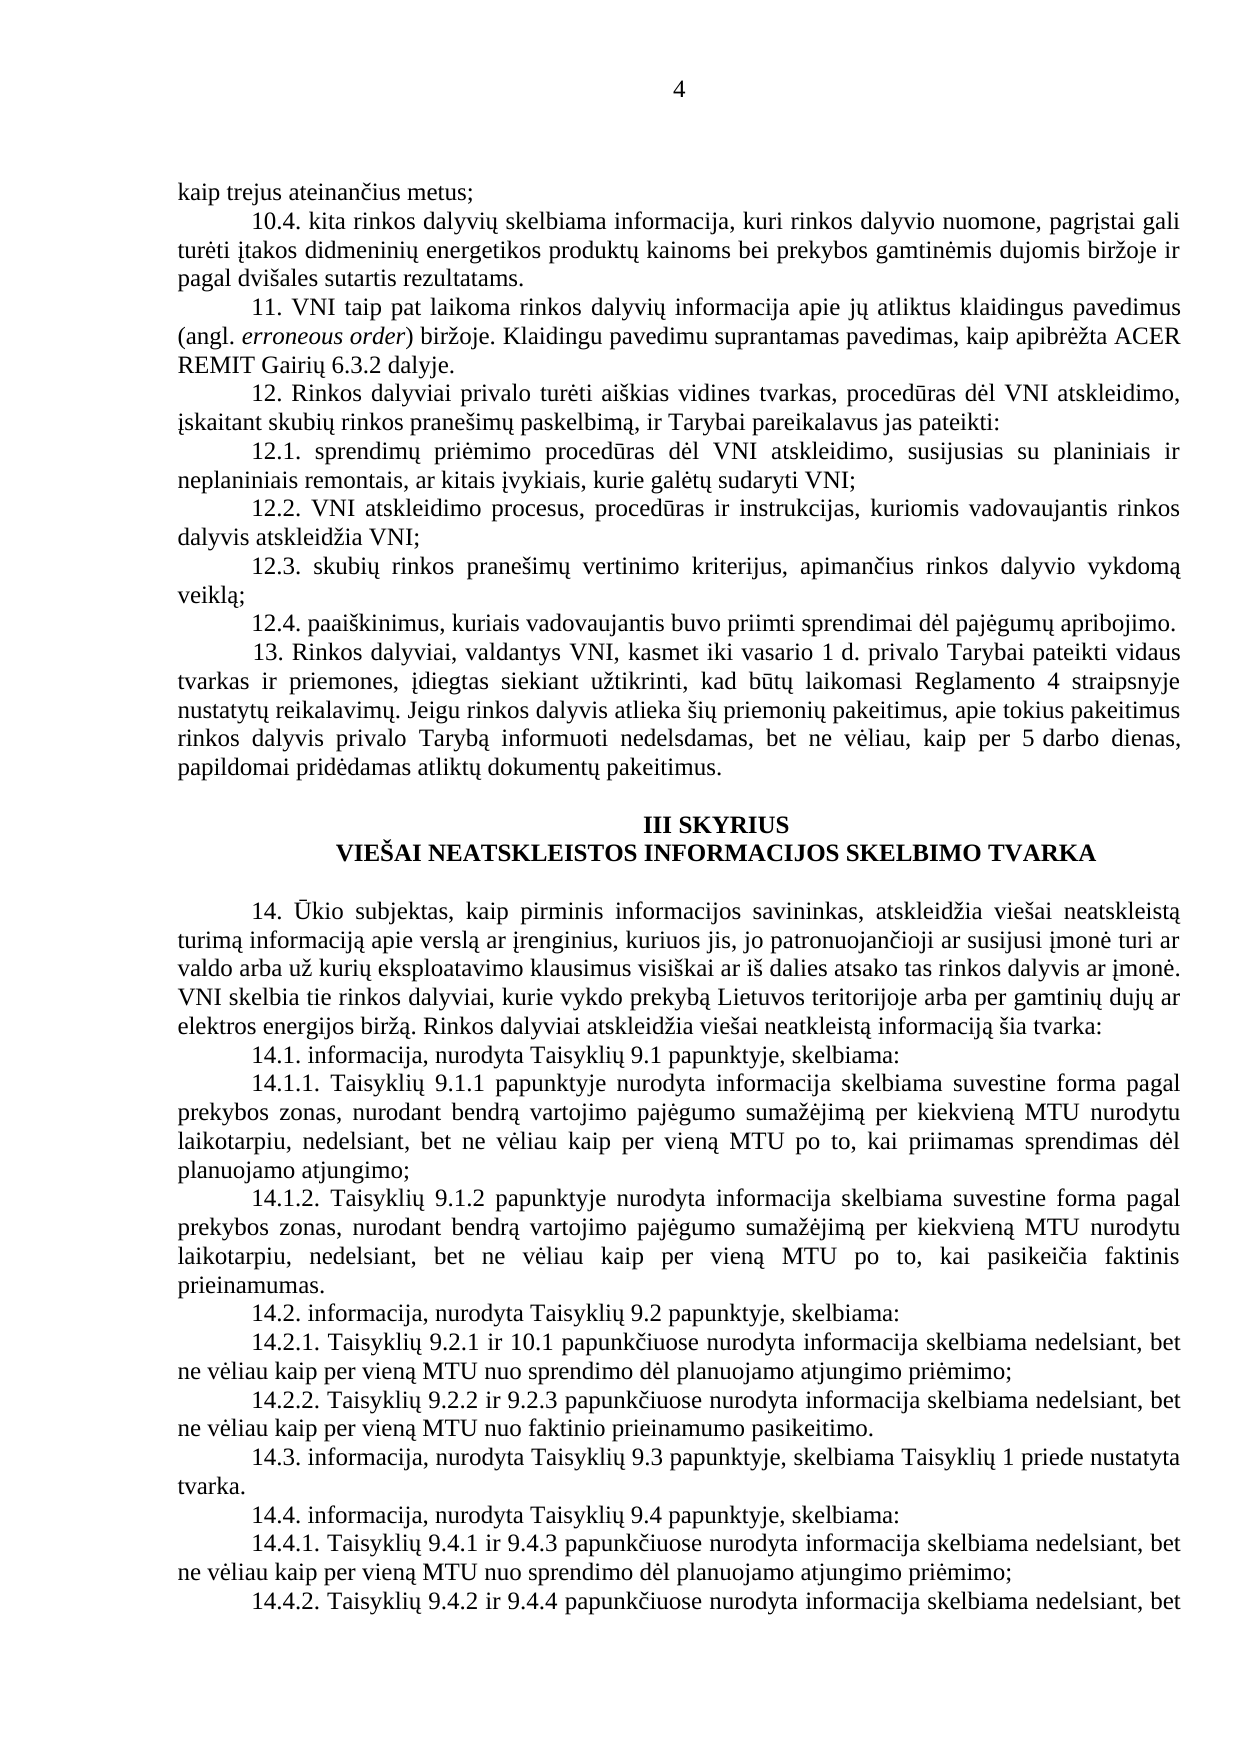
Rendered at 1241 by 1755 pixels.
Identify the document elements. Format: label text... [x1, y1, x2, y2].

text 14.1.2. Taisyklių 9.1.2 papunktyje nurodyta informacija skelbiama suvestine forma pagal prekybos zonas, nurodant bendrą vartojimo pajėgumo sumažėjimą per kiekvieną MTU nurodytu laikotarpiu, nedelsiant, bet ne vėliau kaip per vieną MTU po to, kai pasikeičia faktinis prieinamumas. [177, 1183, 1181, 1298]
text 14.1.1. Taisyklių 9.1.1 papunktyje nurodyta informacija skelbiama suvestine forma pagal prekybos zonas, nurodant bendrą vartojimo pajėgumo sumažėjimą per kiekvieną MTU nurodytu laikotarpiu, nedelsiant, bet ne vėliau kaip per vieną MTU po to, kai priimamas sprendimas dėl planuojamo atjungimo; [177, 1068, 1181, 1183]
text 11. VNI taip pat laikoma rinkos dalyvių informacija apie jų atliktus klaidingus pavedimus (angl. erroneous order) biržoje. Klaidingu pavedimu suprantamas pavedimas, kaip apibrėžta ACER REMIT Gairių 6.3.2 dalyje. [177, 292, 1181, 378]
text 10.4. kita rinkos dalyvių skelbiama informacija, kuri rinkos dalyvio nuomone, pagrįstai gali turėti įtakos didmeninių energetikos produktų kainoms bei prekybos gamtinėmis dujomis biržoje ir pagal dvišales sutartis rezultatams. [177, 206, 1181, 292]
text 14.4.2. Taisyklių 9.4.2 ir 9.4.4 papunkčiuose nurodyta informacija skelbiama nedelsiant, bet [177, 1586, 1181, 1615]
text 14.3. informacija, nurodyta Taisyklių 9.3 papunktyje, skelbiama Taisyklių 1 priede nustatyta tvarka. [177, 1442, 1181, 1500]
text 13. Rinkos dalyviai, valdantys VNI, kasmet iki vasario 1 d. privalo Tarybai pateikti vidaus tvarkas ir priemones, įdiegtas siekiant užtikrinti, kad būtų laikomasi Reglamento 4 straipsnyje nustatytų reikalavimų. Jeigu rinkos dalyvis atlieka šių priemonių pakeitimus, apie tokius pakeitimus rinkos dalyvis privalo Tarybą informuoti nedelsdamas, bet ne vėliau, kaip per 5 darbo dienas, papildomai pridėdamas atliktų dokumentų pakeitimus. [177, 637, 1181, 781]
text 14.2.1. Taisyklių 9.2.1 ir 10.1 papunkčiuose nurodyta informacija skelbiama nedelsiant, bet ne vėliau kaip per vieną MTU nuo sprendimo dėl planuojamo atjungimo priėmimo; [177, 1327, 1181, 1385]
text 14.2. informacija, nurodyta Taisyklių 9.2 papunktyje, skelbiama: [177, 1298, 1181, 1327]
text III SKYRIUS [251, 810, 1181, 838]
text VIEŠAI NEATSKLEISTOS INFORMACIJOS SKELBIMO TVARKA [251, 838, 1181, 867]
text 14.4.1. Taisyklių 9.4.1 ir 9.4.3 papunkčiuose nurodyta informacija skelbiama nedelsiant, bet ne vėliau kaip per vieną MTU nuo sprendimo dėl planuojamo atjungimo priėmimo; [177, 1528, 1181, 1586]
text 12.3. skubių rinkos pranešimų vertinimo kriterijus, apimančius rinkos dalyvio vykdomą veiklą; [177, 551, 1181, 608]
text 12.4. paaiškinimus, kuriais vadovaujantis buvo priimti sprendimai dėl pajėgumų apribojimo. [177, 608, 1181, 637]
text 12. Rinkos dalyviai privalo turėti aiškias vidines tvarkas, procedūras dėl VNI atskleidimo, įskaitant skubių rinkos pranešimų paskelbimą, ir Tarybai pareikalavus jas pateikti: [177, 378, 1181, 436]
text 12.1. sprendimų priėmimo procedūras dėl VNI atskleidimo, susijusias su planiniais ir neplaniniais remontais, ar kitais įvykiais, kurie galėtų sudaryti VNI; [177, 436, 1181, 493]
text 14.1. informacija, nurodyta Taisyklių 9.1 papunktyje, skelbiama: [177, 1040, 1181, 1068]
text 14.2.2. Taisyklių 9.2.2 ir 9.2.3 papunkčiuose nurodyta informacija skelbiama nedelsiant, bet ne vėliau kaip per vieną MTU nuo faktinio prieinamumo pasikeitimo. [177, 1385, 1181, 1442]
text 14. Ūkio subjektas, kaip pirminis informacijos savininkas, atskleidžia viešai neatskleistą turimą informaciją apie verslą ar įrenginius, kuriuos jis, jo patronuojančioji ar susijusi įmonė turi ar valdo arba už kurių eksploatavimo klausimus visiškai ar iš dalies atsako tas rinkos dalyvis ar įmonė. VNI skelbia tie rinkos dalyviai, kurie vykdo prekybą Lietuvos teritorijoje arba per gamtinių dujų ar elektros energijos biržą. Rinkos dalyviai atskleidžia viešai neatkleistą informaciją šia tvarka: [177, 896, 1181, 1040]
text 14.4. informacija, nurodyta Taisyklių 9.4 papunktyje, skelbiama: [177, 1500, 1181, 1528]
text kaip trejus ateinančius metus; [177, 177, 1181, 206]
text 12.2. VNI atskleidimo procesus, procedūras ir instrukcijas, kuriomis vadovaujantis rinkos dalyvis atskleidžia VNI; [177, 493, 1181, 551]
